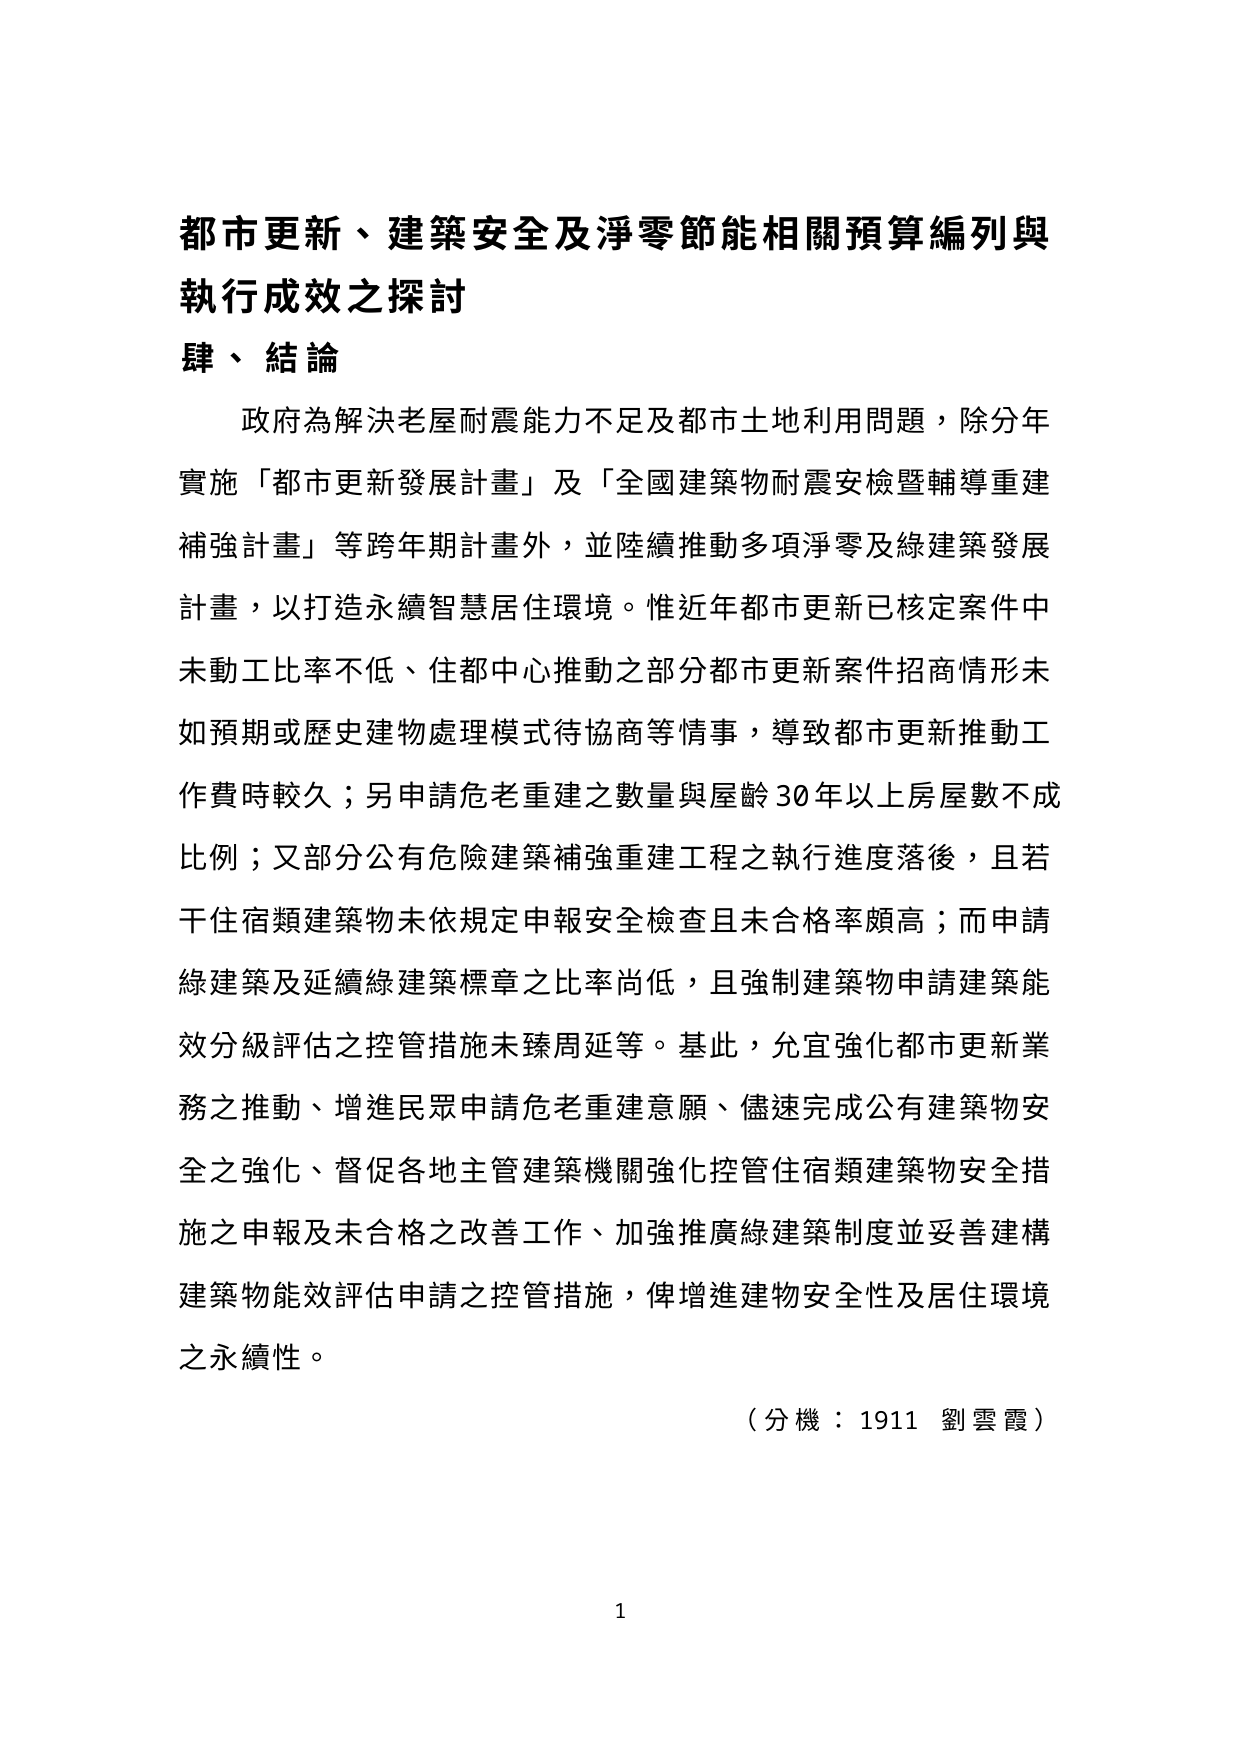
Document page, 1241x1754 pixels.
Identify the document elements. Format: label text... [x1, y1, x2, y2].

text 都市更新、建築安全及淨零節能相關預算編列與執行成效之探討 [177, 189, 1063, 314]
text 政府為解決老屋耐震能力不足及都市土地利用問題，除分年實施「都市更新發展計畫」及「全國建築物耐震安檢暨輔導重建補強計畫」等跨年期計畫外，並陸續推動多項淨零及綠建築發展計畫，以打造永續智慧居住環境。惟近年都市更新已核定案件中未動工比率不低、住都中心推動之部分都市更新案件招商情形未如預期或歷史建物處理模式待協商等情事，導致都市更新推動工作費時較久；另申請危老重建之數量與屋齡30年以上房屋數不成比例；又部分公有危險建築補強重建工程之執行進度落後，且若干住宿類建築物未依規定申報安全檢查且未合格率頗高；而申請綠建築及延續綠建築標章之比率尚低，且強制建築物申請建築能效分級評估之控管措施未臻周延等。基此，允宜強化都市更新業務之推動、增進民眾申請危老重建意願、儘速完成公有建築物安全之強化、督促各地主管建築機關強化控管住宿類建築物安全措施之申報及未合格之改善工作、加強推廣綠建築制度並妥善建構建築物能效評估申請之控管措施，俾增進建物安全性及居住環境之永續性。 [177, 377, 1063, 1377]
text （分機：1911 劉雲霞） [177, 1377, 1063, 1439]
text 肆、結論 [177, 314, 1063, 377]
